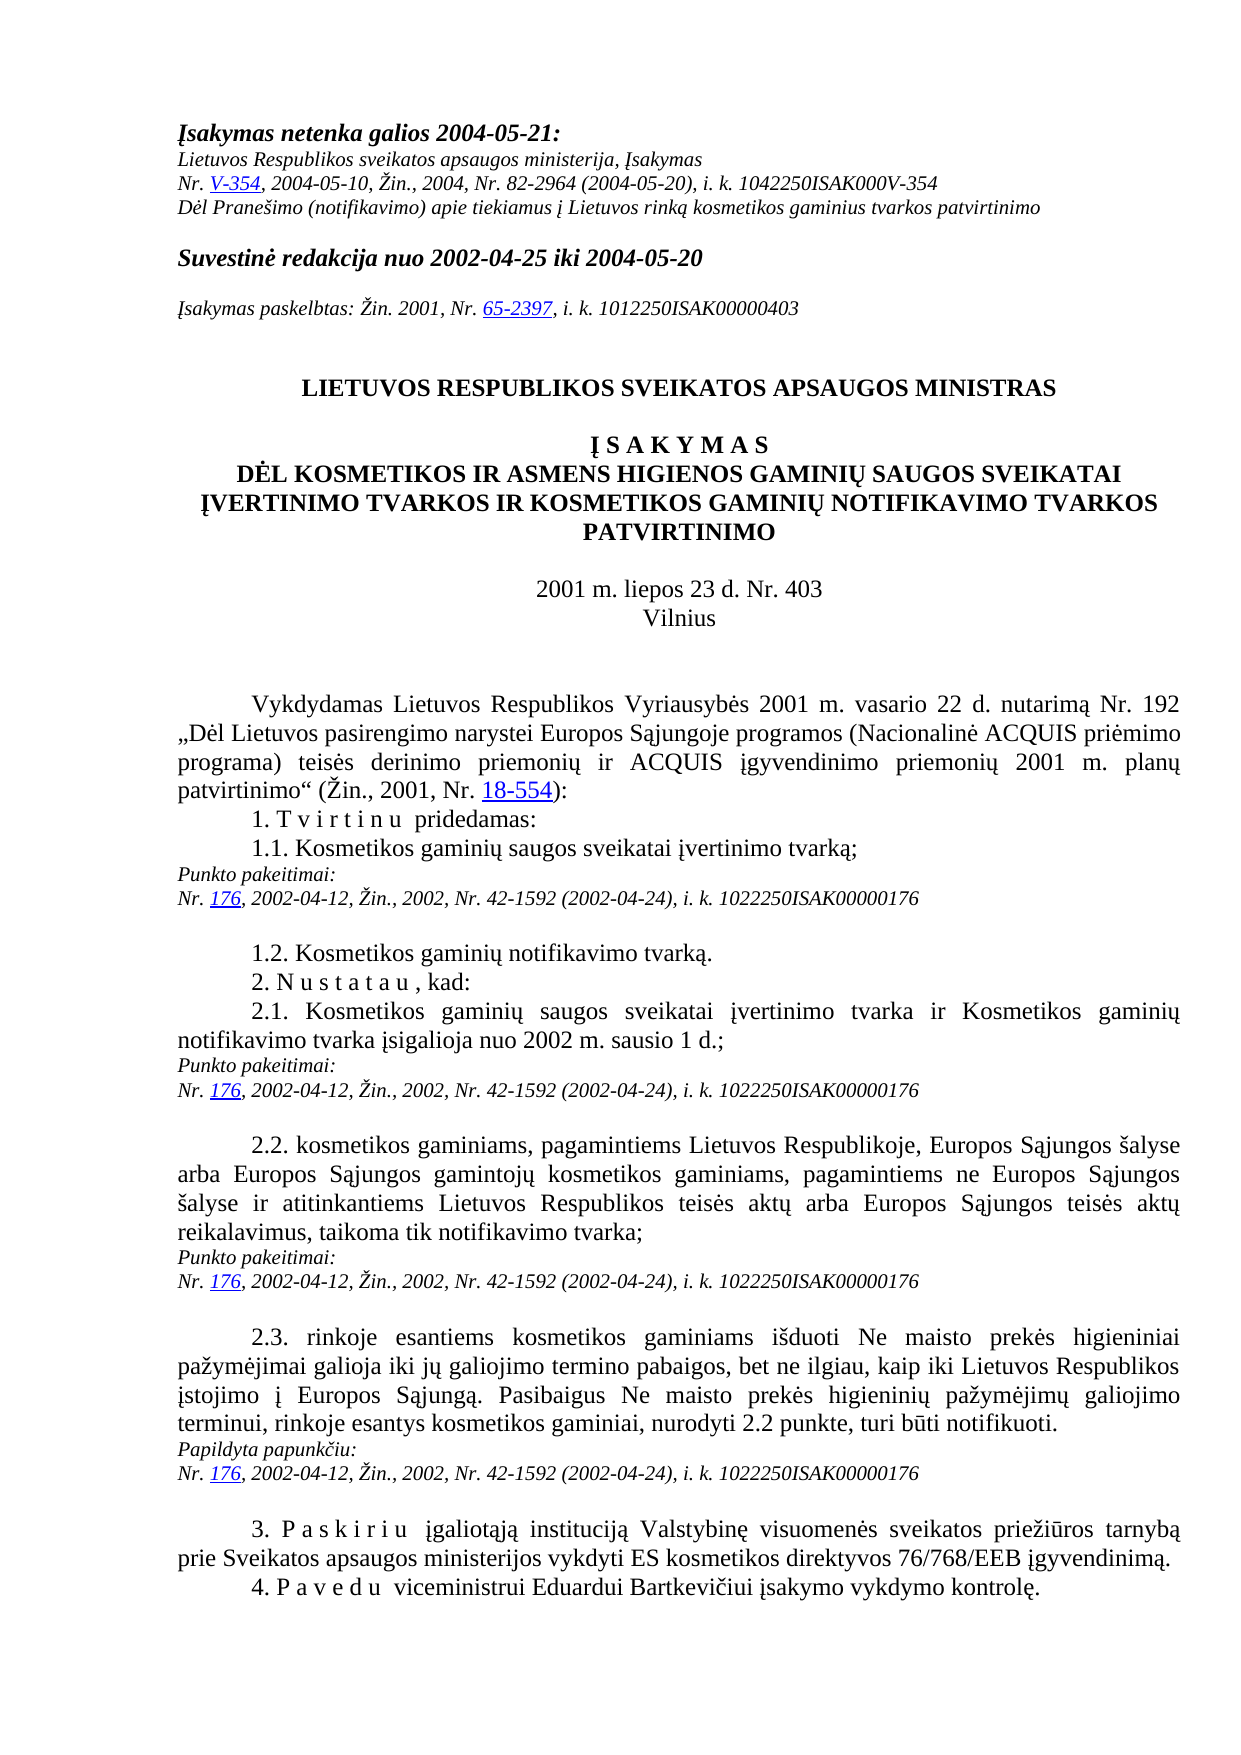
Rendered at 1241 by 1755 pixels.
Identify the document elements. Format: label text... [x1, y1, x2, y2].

text Vykdydamas Lietuvos Respublikos Vyriausybės 2001 m. vasario 22 d. nutarimą Nr. 192 „Dėl Lietuvos pasirengimo narystei Europos Sąjungoje programos (Nacionalinė ACQUIS priėmimo programa) teisės derinimo priemonių ir ACQUIS įgyvendinimo priemonių 2001 m. planų patvirtinimo“ (Žin., 2001, Nr. 18-554): [177, 689, 1181, 804]
text 1.1. Kosmetikos gaminių saugos sveikatai įvertinimo tvarką; [177, 833, 1181, 862]
text 2.3. rinkoje esantiems kosmetikos gaminiams išduoti Ne maisto prekės higieniniai pažymėjimai galioja iki jų galiojimo termino pabaigos, bet ne ilgiau, kaip iki Lietuvos Respublikos įstojimo į Europos Sąjungą. Pasibaigus Ne maisto prekės higieninių pažymėjimų galiojimo terminui, rinkoje esantys kosmetikos gaminiai, nurodyti 2.2 punkte, turi būti notifikuoti. [177, 1322, 1181, 1437]
text Nr. 176, 2002-04-12, Žin., 2002, Nr. 42-1592 (2002-04-24), i. k. 1022250ISAK00000176 [177, 886, 1181, 910]
text LIETUVOS RESPUBLIKOS SVEIKATOS APSAUGOS MINISTRAS [177, 373, 1181, 402]
text Nr. 176, 2002-04-12, Žin., 2002, Nr. 42-1592 (2002-04-24), i. k. 1022250ISAK00000176 [177, 1461, 1181, 1485]
text Įsakymas paskelbtas: Žin. 2001, Nr. 65-2397, i. k. 1012250ISAK00000403 [177, 296, 1181, 320]
text 4. Pavedu viceministrui Eduardui Bartkevičiui įsakymo vykdymo kontrolę. [177, 1572, 1181, 1600]
text 1. Tvirtinu pridedamas: [177, 804, 1181, 833]
text DĖL KOSMETIKOS IR ASMENS HIGIENOS GAMINIŲ SAUGOS SVEIKATAI ĮVERTINIMO TVARKOS IR KOSMETIKOS GAMINIŲ NOTIFIKAVIMO TVARKOS PATVIRTINIMO [177, 459, 1181, 545]
text Dėl Pranešimo (notifikavimo) apie tiekiamus į Lietuvos rinką kosmetikos gaminius tvarkos patvirtinimo [177, 195, 1181, 219]
text Įsakymas netenka galios 2004-05-21: [177, 118, 1181, 147]
text Punkto pakeitimai: [177, 1053, 1181, 1077]
text Nr. V-354, 2004-05-10, Žin., 2004, Nr. 82-2964 (2004-05-20), i. k. 1042250ISAK000V-354 [177, 171, 1181, 195]
text 1.2. Kosmetikos gaminių notifikavimo tvarką. [177, 938, 1181, 967]
text Vilnius [177, 603, 1181, 632]
text 2001 m. liepos 23 d. Nr. 403 [177, 574, 1181, 603]
text 3. Paskiriu įgaliotąją instituciją Valstybinę visuomenės sveikatos priežiūros tarnybą prie Sveikatos apsaugos ministerijos vykdyti ES kosmetikos direktyvos 76/768/EEB įgyvendinimą. [177, 1514, 1181, 1572]
text 2.1. Kosmetikos gaminių saugos sveikatai įvertinimo tvarka ir Kosmetikos gaminių notifikavimo tvarka įsigalioja nuo 2002 m. sausio 1 d.; [177, 996, 1181, 1053]
text Papildyta papunkčiu: [177, 1437, 1181, 1461]
text Lietuvos Respublikos sveikatos apsaugos ministerija, Įsakymas [177, 147, 1181, 171]
text Į S A K Y M A S [177, 430, 1181, 459]
text 2. Nustatau, kad: [177, 967, 1181, 996]
text Nr. 176, 2002-04-12, Žin., 2002, Nr. 42-1592 (2002-04-24), i. k. 1022250ISAK00000176 [177, 1077, 1181, 1102]
text Suvestinė redakcija nuo 2002-04-25 iki 2004-05-20 [177, 243, 1181, 272]
text 2.2. kosmetikos gaminiams, pagamintiems Lietuvos Respublikoje, Europos Sąjungos šalyse arba Europos Sąjungos gamintojų kosmetikos gaminiams, pagamintiems ne Europos Sąjungos šalyse ir atitinkantiems Lietuvos Respublikos teisės aktų arba Europos Sąjungos teisės aktų reikalavimus, taikoma tik notifikavimo tvarka; [177, 1130, 1181, 1245]
text Punkto pakeitimai: [177, 1245, 1181, 1269]
text Nr. 176, 2002-04-12, Žin., 2002, Nr. 42-1592 (2002-04-24), i. k. 1022250ISAK00000176 [177, 1269, 1181, 1293]
text Punkto pakeitimai: [177, 862, 1181, 886]
